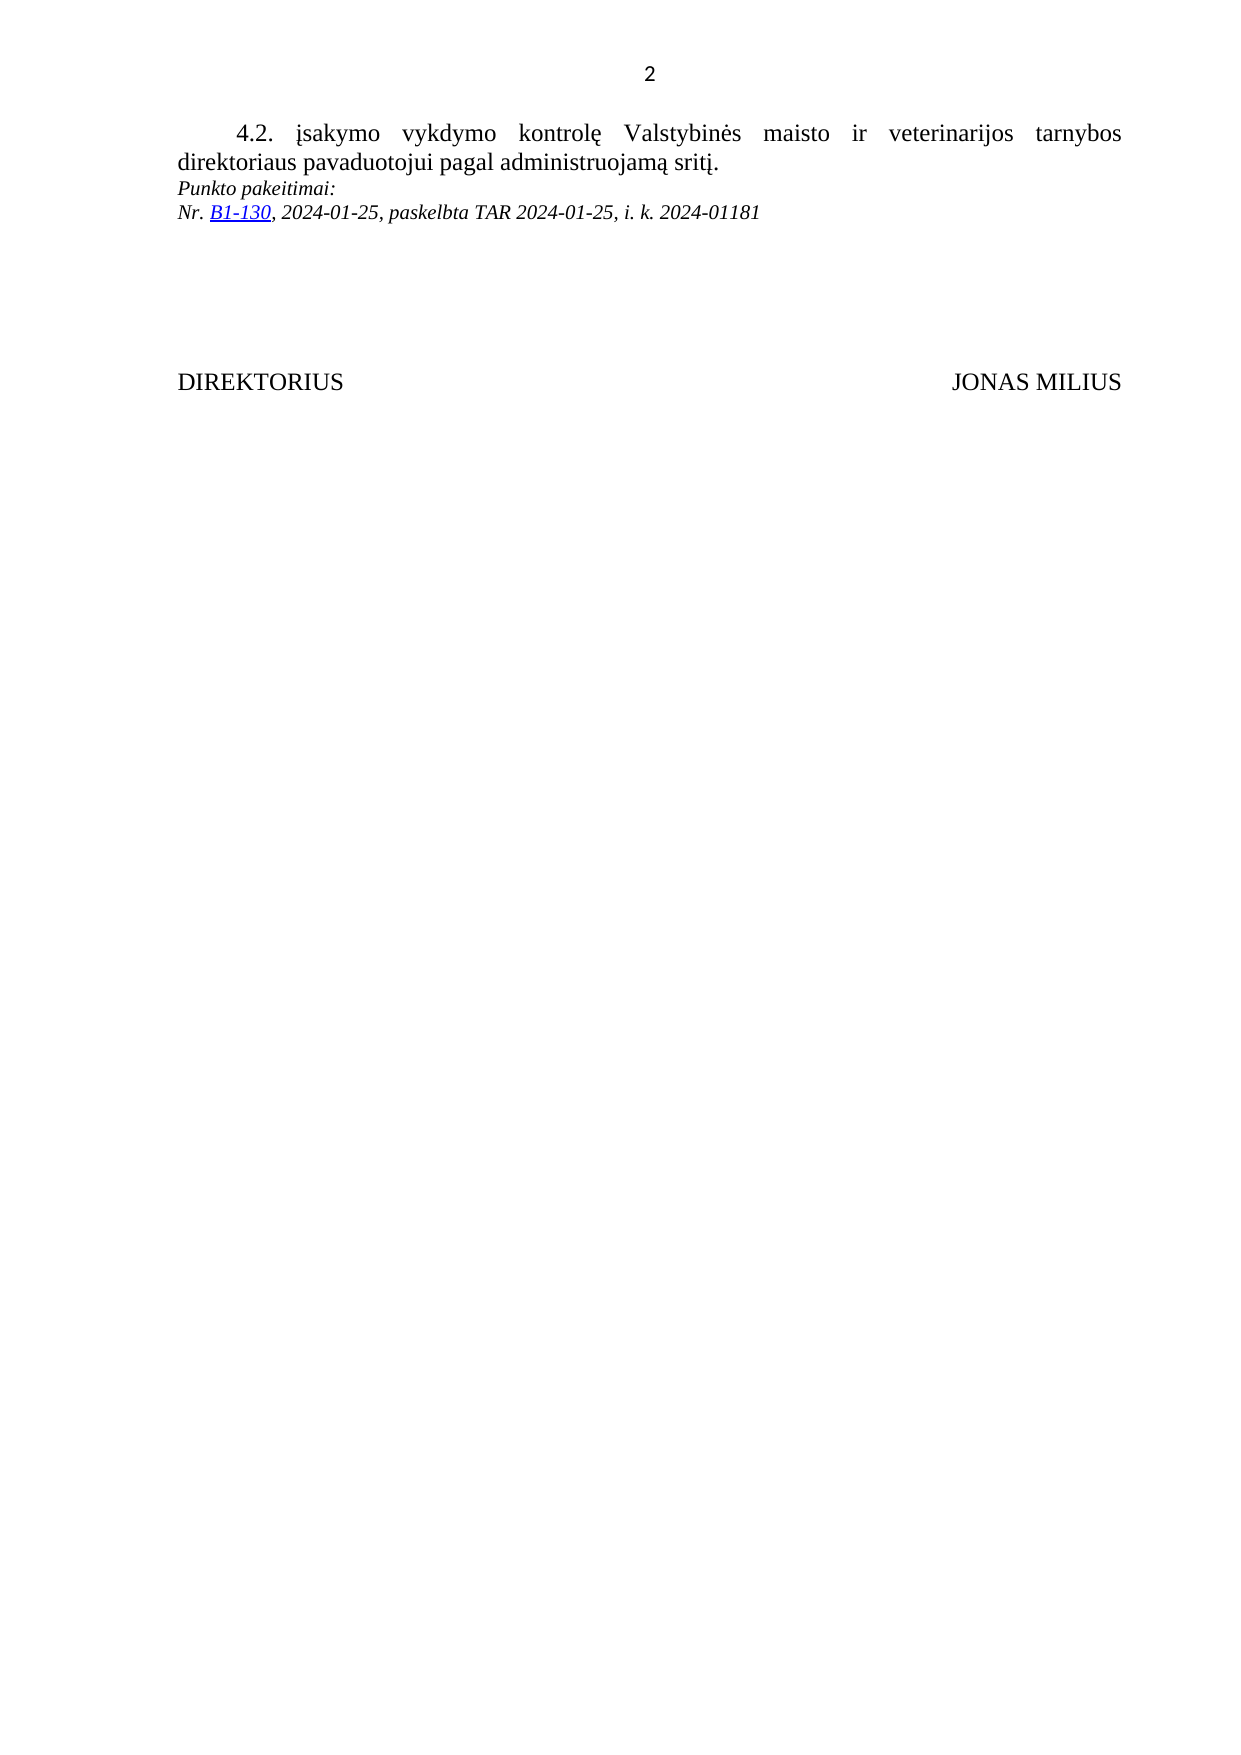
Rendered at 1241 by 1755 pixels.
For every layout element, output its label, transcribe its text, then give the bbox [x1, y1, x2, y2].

text Punkto pakeitimai: [177, 176, 1122, 200]
text 4.2. įsakymo vykdymo kontrolę Valstybinės maisto ir veterinarijos tarnybos direktoriaus pavaduotojui pagal administruojamą sritį. [177, 118, 1122, 176]
text Nr. B1-130, 2024-01-25, paskelbta TAR 2024-01-25, i. k. 2024-01181 [177, 200, 1122, 224]
text Direktorius Jonas Milius [177, 367, 1122, 396]
